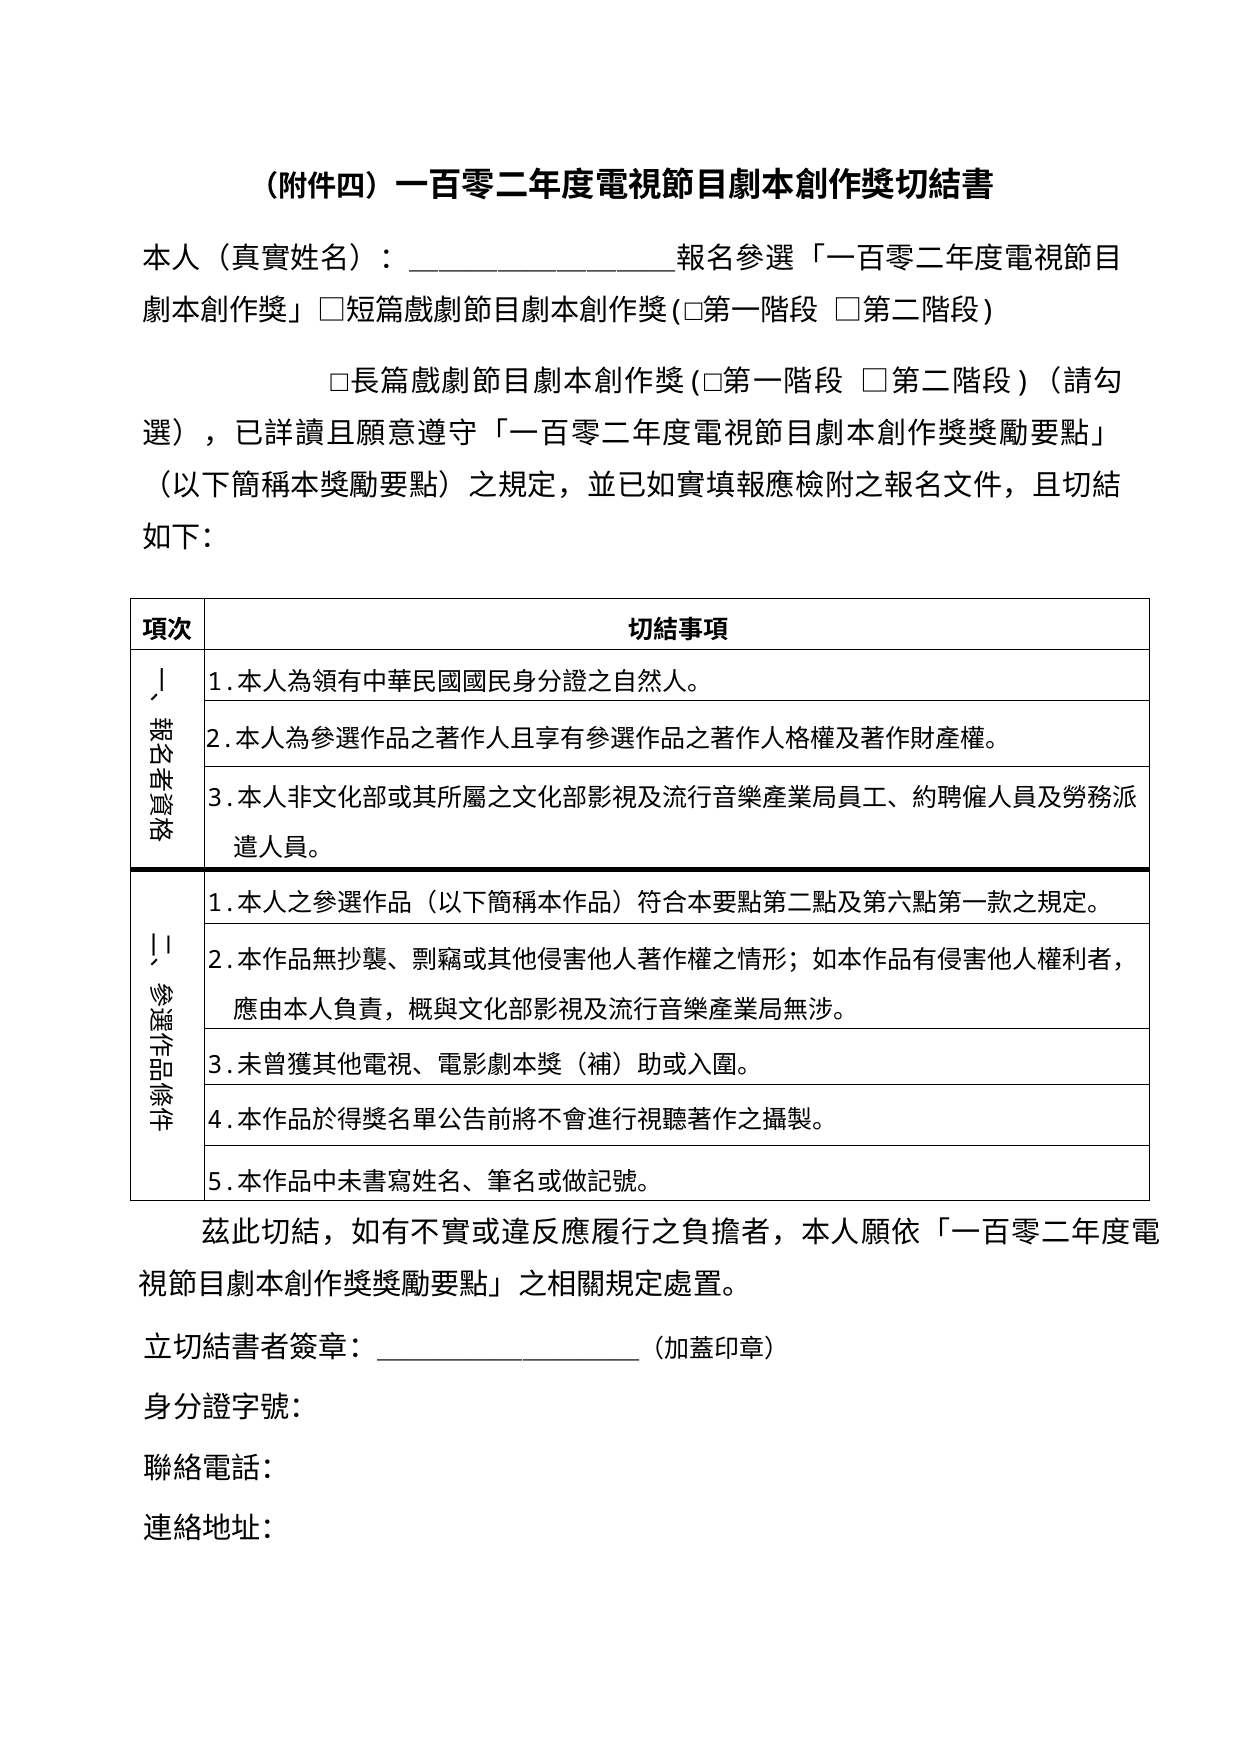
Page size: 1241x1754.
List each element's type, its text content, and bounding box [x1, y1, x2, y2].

text （附件四）一百零二年度電視節目劇本創作獎切結書 [68, 150, 1175, 208]
text □長篇戲劇節目劇本創作獎(□第一階段 □第二階段)（請勾選），已詳讀且願意遵守「一百零二年度電視節目劇本創作獎獎勵要點」（以下簡稱本獎勵要點）之規定，並已如實填報應檢附之報名文件，且切結如下： [142, 350, 1123, 558]
table_cell 一、報名者資格 [131, 650, 204, 867]
text 立切結書者簽章：＿＿＿＿＿＿＿＿＿（加蓋印章） [144, 1324, 1185, 1366]
text 身分證字號： [144, 1384, 1128, 1426]
text 聯絡電話： [144, 1445, 1128, 1486]
table_cell 2.本人為參選作品之著作人且享有參選作品之著作人格權及著作財產權。 [205, 701, 1149, 766]
table_cell 二、參選作品條件 [131, 872, 204, 1200]
table_cell 5.本作品中未書寫姓名、筆名或做記號。 [205, 1146, 1149, 1200]
table_cell 2.本作品無抄襲、剽竊或其他侵害他人著作權之情形；如本作品有侵害他人權利者，應由本人負責，概與文化部影視及流行音樂產業局無涉。 [205, 924, 1149, 1028]
table_cell 1.本人為領有中華民國國民身分證之自然人。 [205, 650, 1149, 700]
text 本人（真實姓名）：＿＿＿＿＿＿＿＿＿報名參選「一百零二年度電視節目劇本創作獎」□短篇戲劇節目劇本創作獎(□第一階段 □第二階段) [142, 227, 1123, 331]
table_cell 3.本人非文化部或其所屬之文化部影視及流行音樂產業局員工、約聘僱人員及勞務派遣人員。 [205, 767, 1149, 867]
table_cell 4.本作品於得獎名單公告前將不會進行視聽著作之攝製。 [205, 1085, 1149, 1145]
text 連絡地址： [144, 1505, 1128, 1547]
text 茲此切結，如有不實或違反應履行之負擔者，本人願依「一百零二年度電視節目劇本創作獎獎勵要點」之相關規定處置。 [139, 1201, 1161, 1305]
table_cell 3.未曾獲其他電視、電影劇本獎（補）助或入圍。 [205, 1029, 1149, 1083]
table_cell 1.本人之參選作品（以下簡稱本作品）符合本要點第二點及第六點第一款之規定。 [205, 872, 1149, 923]
table_header 切結事項 [205, 599, 1149, 649]
table_header 項次 [131, 599, 204, 649]
